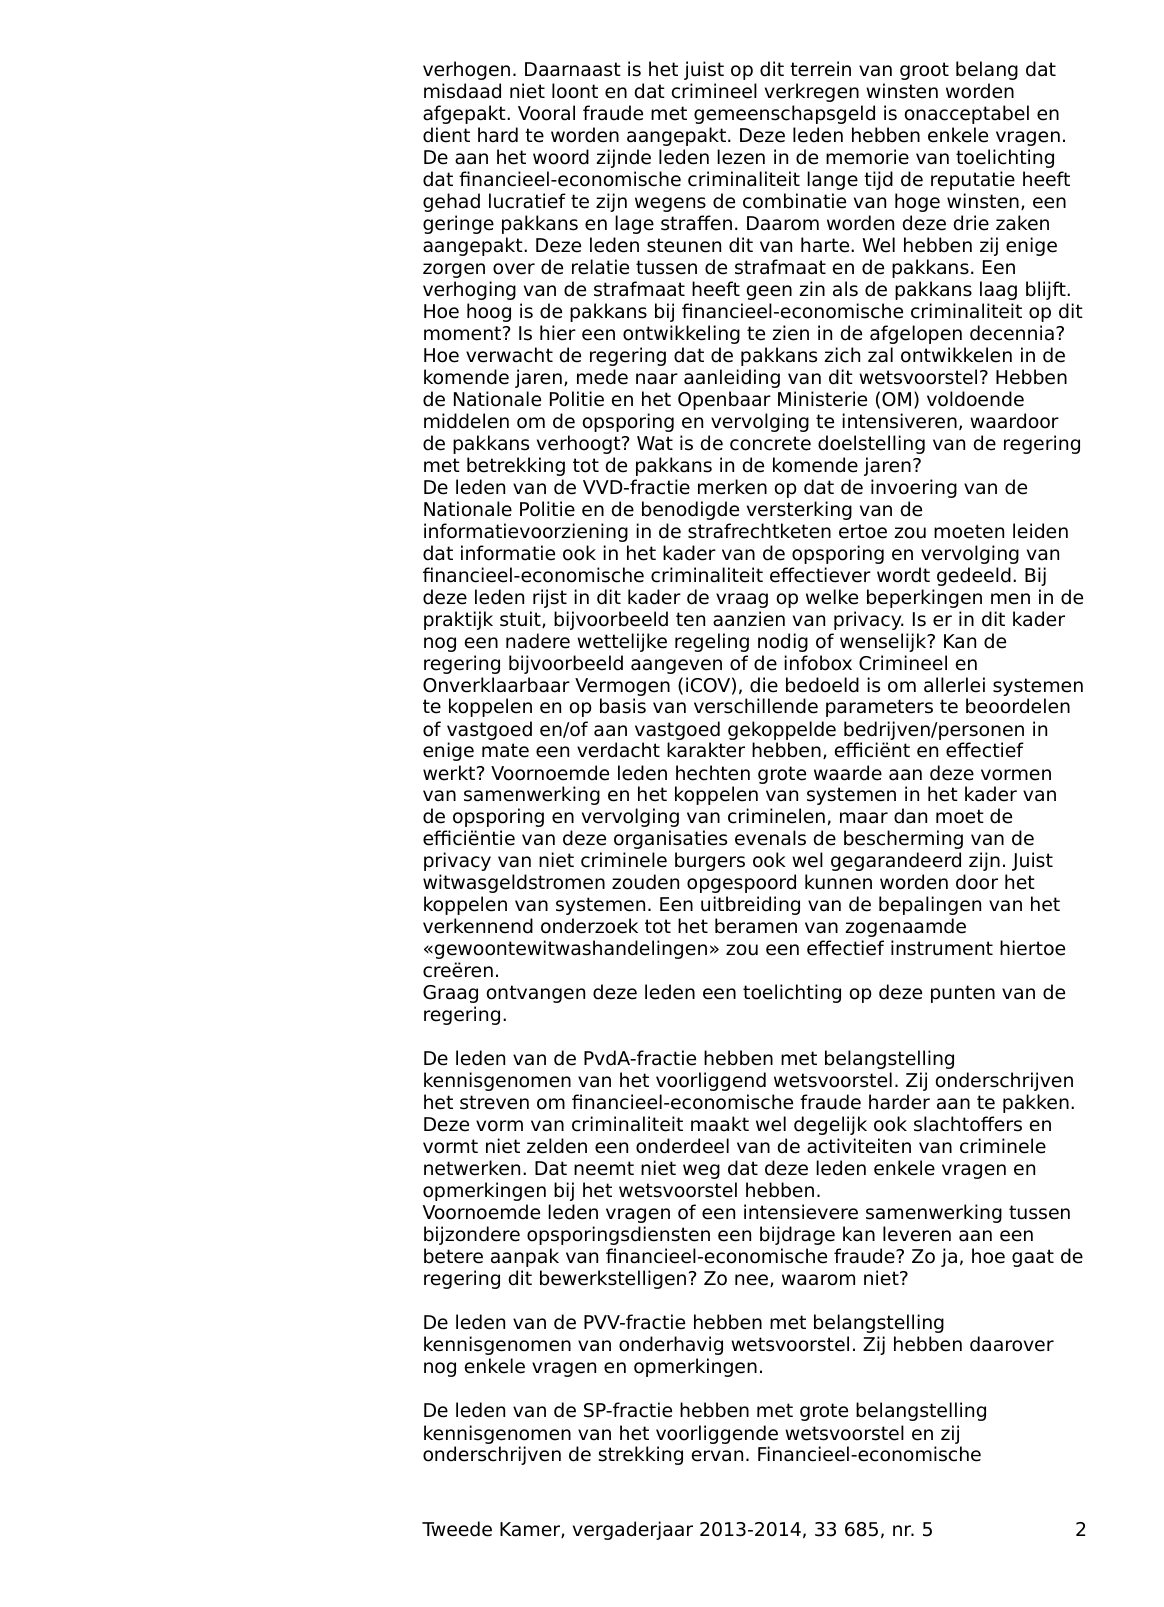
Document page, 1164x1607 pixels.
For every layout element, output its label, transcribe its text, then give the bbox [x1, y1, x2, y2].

text De aan het woord zijnde leden lezen in de memorie van toelichting dat financieel-economische criminaliteit lange tijd de reputatie heeft gehad lucratief te zijn wegens de combinatie van hoge winsten, een geringe pakkans en lage straffen. Daarom worden deze drie zaken aangepakt. Deze leden steunen dit van harte. Wel hebben zij enige zorgen over de relatie tussen de strafmaat en de pakkans. Een verhoging van de strafmaat heeft geen zin als de pakkans laag blijft. Hoe hoog is de pakkans bij financieel-economische criminaliteit op dit moment? Is hier een ontwikkeling te zien in de afgelopen decennia? Hoe verwacht de regering dat de pakkans zich zal ontwikkelen in de komende jaren, mede naar aanleiding van dit wetsvoorstel? Hebben de Nationale Politie en het Openbaar Ministerie (OM) voldoende middelen om de opsporing en vervolging te intensiveren, waardoor de pakkans verhoogt? Wat is de concrete doelstelling van de regering met betrekking tot de pakkans in de komende jaren? [422, 147, 1087, 477]
text Graag ontvangen deze leden een toelichting op deze punten van de regering. [422, 982, 1087, 1026]
text De leden van de PVV-fractie hebben met belangstelling kennisgenomen van onderhavig wetsvoorstel. Zij hebben daarover nog enkele vragen en opmerkingen. [422, 1312, 1087, 1378]
text De leden van de PvdA-fractie hebben met belangstelling kennisgenomen van het voorliggend wetsvoorstel. Zij onderschrijven het streven om financieel-economische fraude harder aan te pakken. Deze vorm van criminaliteit maakt wel degelijk ook slachtoffers en vormt niet zelden een onderdeel van de activiteiten van criminele netwerken. Dat neemt niet weg dat deze leden enkele vragen en opmerkingen bij het wetsvoorstel hebben. [422, 1048, 1087, 1202]
text De leden van de SP-fractie hebben met grote belangstelling kennisgenomen van het voorliggende wetsvoorstel en zij onderschrijven de strekking ervan. Financieel-economische [422, 1400, 1087, 1466]
text Voornoemde leden vragen of een intensievere samenwerking tussen bijzondere opsporingsdiensten een bijdrage kan leveren aan een betere aanpak van financieel-economische fraude? Zo ja, hoe gaat de regering dit bewerkstelligen? Zo nee, waarom niet? [422, 1202, 1087, 1290]
text verhogen. Daarnaast is het juist op dit terrein van groot belang dat misdaad niet loont en dat crimineel verkregen winsten worden afgepakt. Vooral fraude met gemeenschapsgeld is onacceptabel en dient hard te worden aangepakt. Deze leden hebben enkele vragen. [422, 59, 1087, 147]
text De leden van de VVD-fractie merken op dat de invoering van de Nationale Politie en de benodigde versterking van de informatievoorziening in de strafrechtketen ertoe zou moeten leiden dat informatie ook in het kader van de opsporing en vervolging van financieel-economische criminaliteit effectiever wordt gedeeld. Bij deze leden rijst in dit kader de vraag op welke beperkingen men in de praktijk stuit, bijvoorbeeld ten aanzien van privacy. Is er in dit kader nog een nadere wettelijke regeling nodig of wenselijk? Kan de regering bijvoorbeeld aangeven of de infobox Crimineel en Onverklaarbaar Vermogen (iCOV), die bedoeld is om allerlei systemen te koppelen en op basis van verschillende parameters te beoordelen of vastgoed en/of aan vastgoed gekoppelde bedrijven/personen in enige mate een verdacht karakter hebben, efficiënt en effectief werkt? Voornoemde leden hechten grote waarde aan deze vormen van samenwerking en het koppelen van systemen in het kader van de opsporing en vervolging van criminelen, maar dan moet de efficiëntie van deze organisaties evenals de bescherming van de privacy van niet criminele burgers ook wel gegarandeerd zijn. Juist witwasgeldstromen zouden opgespoord kunnen worden door het koppelen van systemen. Een uitbreiding van de bepalingen van het verkennend onderzoek tot het beramen van zogenaamde «gewoontewitwashandelingen» zou een effectief instrument hiertoe creëren. [422, 477, 1087, 982]
